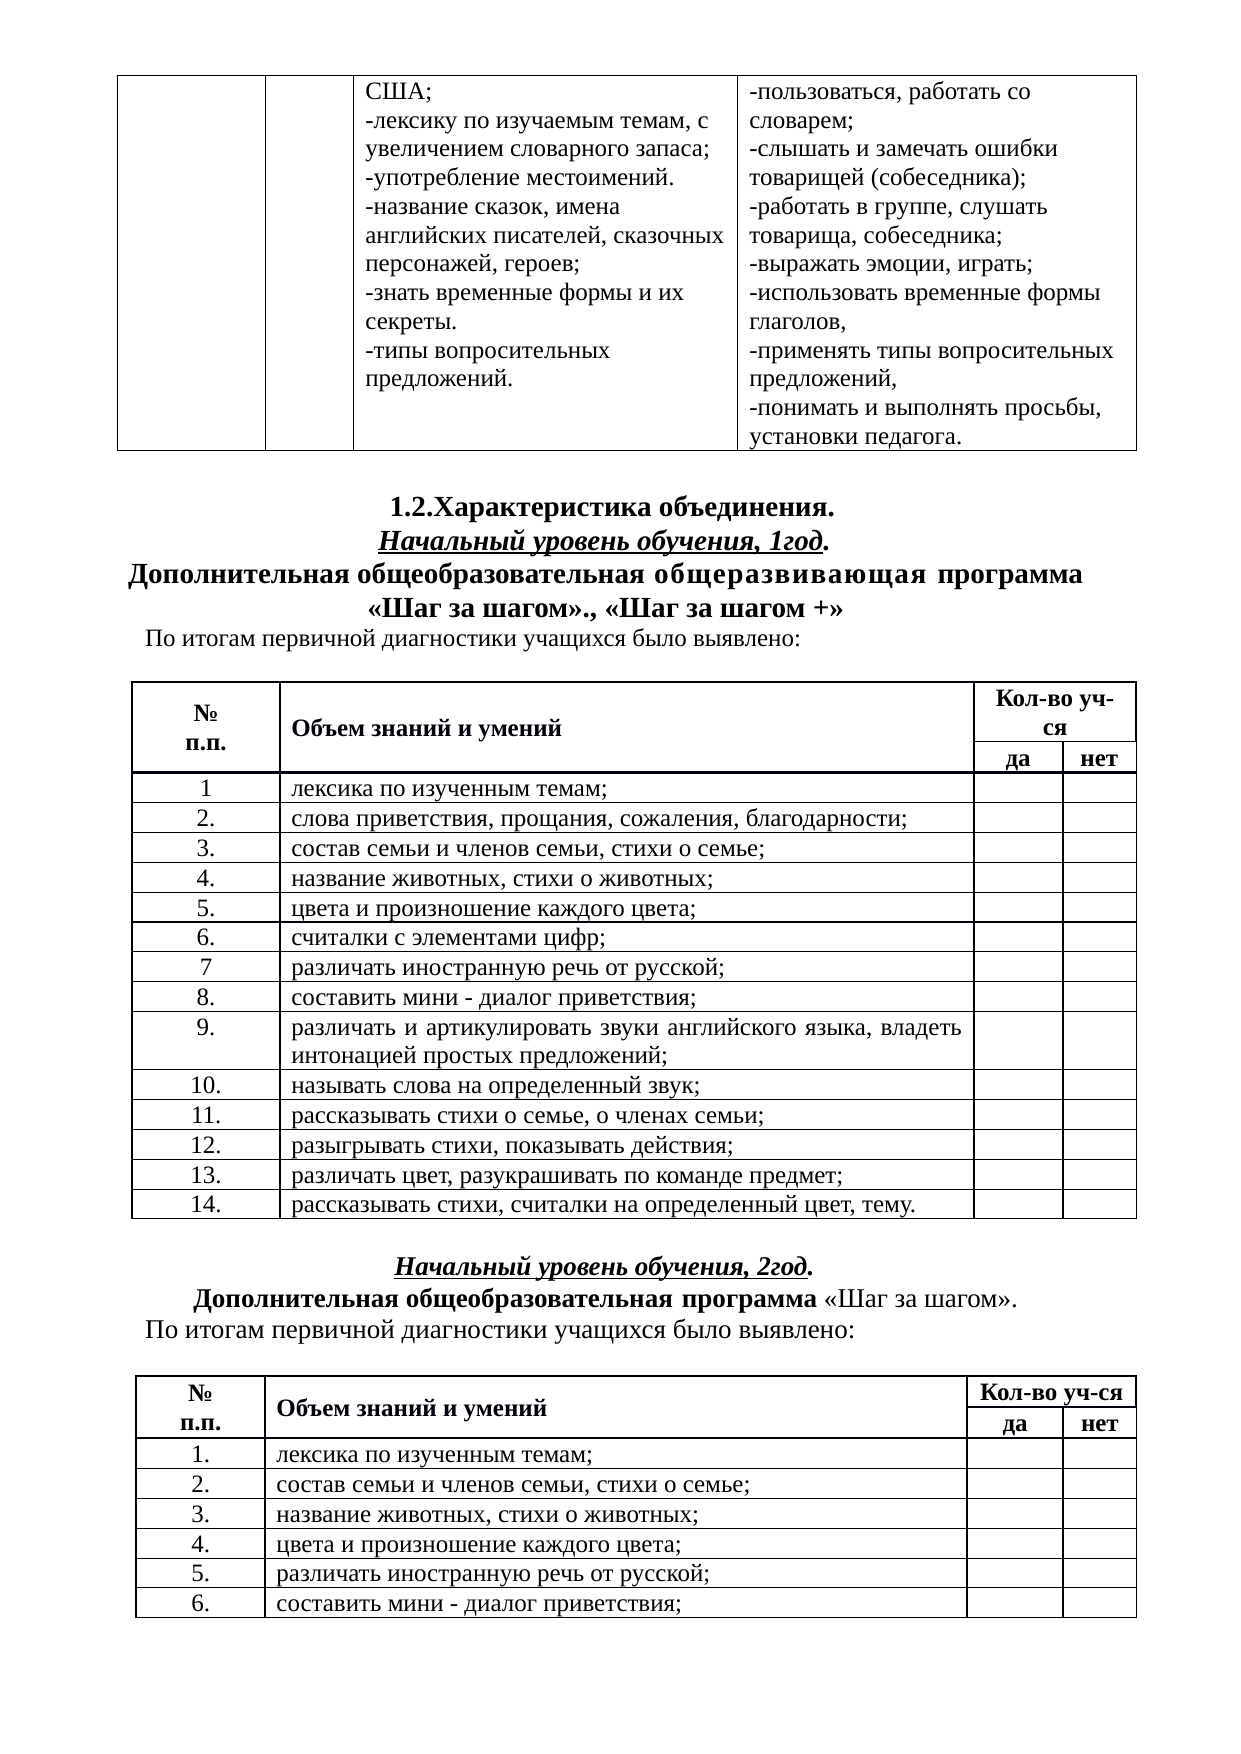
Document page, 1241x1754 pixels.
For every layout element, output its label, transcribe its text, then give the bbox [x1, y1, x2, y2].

table_cell [1064, 923, 1136, 951]
table_cell [1064, 1469, 1136, 1498]
table_cell [975, 1070, 1062, 1099]
table_cell [1064, 952, 1136, 981]
table_header Объем знаний и умений [281, 683, 973, 771]
table_cell [975, 863, 1062, 892]
table_cell [1064, 1100, 1136, 1129]
table_cell [1064, 774, 1136, 802]
table_cell различать цвет, разукрашивать по команде предмет; [281, 1160, 973, 1188]
table_header № п.п. [133, 683, 279, 771]
table_cell [1064, 893, 1136, 921]
table_cell [968, 1588, 1062, 1617]
table_cell название животных, стихи о животных; [281, 863, 973, 892]
table_cell лексика по изученным темам; [281, 774, 973, 802]
table_cell [1064, 1070, 1136, 1099]
table_cell [975, 923, 1062, 951]
table_cell 2. [137, 1469, 264, 1498]
table_cell [975, 952, 1062, 981]
table_cell составить мини - диалог приветствия; [281, 982, 973, 1011]
table_cell [1064, 1160, 1136, 1188]
text По итогам первичной диагностики учащихся было выявлено: [89, 1313, 1122, 1344]
table_cell [1064, 803, 1136, 832]
table_cell [968, 1439, 1062, 1468]
table_cell да [975, 742, 1062, 771]
table_cell [1064, 1012, 1136, 1069]
table_header Объем знаний и умений [266, 1377, 966, 1437]
table_cell [975, 982, 1062, 1011]
table_cell составить мини - диалог приветствия; [266, 1588, 966, 1617]
table_cell [266, 76, 353, 450]
table_cell 11. [133, 1100, 279, 1129]
table_cell цвета и произношение каждого цвета; [281, 893, 973, 921]
table_cell различать и артикулировать звуки английского языка, владеть интонацией простых предложений; [281, 1012, 973, 1069]
table_cell 1. [137, 1439, 264, 1468]
table_cell цвета и произношение каждого цвета; [266, 1529, 966, 1557]
table_header № п.п. [137, 1377, 264, 1437]
table_cell 6. [133, 923, 279, 951]
table_cell рассказывать стихи о семье, о членах семьи; [281, 1100, 973, 1129]
table_cell 9. [133, 1012, 279, 1069]
table_cell различать иностранную речь от русской; [266, 1559, 966, 1587]
table_cell 8. [133, 982, 279, 1011]
table_cell рассказывать стихи, считалки на определенный цвет, тему. [281, 1190, 973, 1218]
table_cell нет [1064, 742, 1136, 771]
table_cell да [968, 1408, 1062, 1437]
table_cell [968, 1499, 1062, 1528]
table_cell [975, 1160, 1062, 1188]
table_cell 1 [133, 774, 279, 802]
table_cell [975, 803, 1062, 832]
table_cell различать иностранную речь от русской; [281, 952, 973, 981]
table_cell [1064, 833, 1136, 862]
table_cell [975, 1130, 1062, 1159]
text Дополнительная общеобразовательная программа «Шаг за шагом». [89, 1282, 1122, 1313]
text По итогам первичной диагностики учащихся было выявлено: [89, 623, 1122, 652]
table_cell [1064, 1130, 1136, 1159]
table_cell 14. [133, 1190, 279, 1218]
table_cell называть слова на определенный звук; [281, 1070, 973, 1099]
table_cell 2. [133, 803, 279, 832]
table_cell США; -лексику по изучаемым темам, с увели­чением словарного запаса; -употребление местоимений. -название сказок, имена английских писателей, сказочных персонажей, героев; -знать временные формы и их секреты. -типы вопросительных предложений. [354, 76, 737, 450]
table_cell [968, 1559, 1062, 1587]
text Начальный уровень обучения, 2год. [89, 1251, 1122, 1282]
text Начальный уровень обучения, 1год. [89, 523, 1122, 556]
table_cell [975, 774, 1062, 802]
table_cell 4. [137, 1529, 264, 1557]
table_cell состав семьи и членов семьи, стихи о семье; [266, 1469, 966, 1498]
table_header Кол-во уч-ся [975, 683, 1135, 741]
table_cell [1064, 982, 1136, 1011]
table_cell 7 [133, 952, 279, 981]
table_cell [1064, 1190, 1136, 1218]
table_cell название животных, стихи о животных; [266, 1499, 966, 1528]
table_cell нет [1064, 1408, 1136, 1437]
table_cell 4. [133, 863, 279, 892]
table_cell 3. [133, 833, 279, 862]
table_cell 12. [133, 1130, 279, 1159]
table_cell 13. [133, 1160, 279, 1188]
table_cell [1064, 863, 1136, 892]
table_cell разыгрывать стихи, показывать действия; [281, 1130, 973, 1159]
table_header Кол-во уч-ся [968, 1377, 1135, 1406]
table_cell считалки с элементами цифр; [281, 923, 973, 951]
table_cell [118, 76, 265, 450]
table_cell [975, 1100, 1062, 1129]
table_cell 3. [137, 1499, 264, 1528]
table_cell лексика по изученным темам; [266, 1439, 966, 1468]
table_cell [968, 1529, 1062, 1557]
table_cell 10. [133, 1070, 279, 1099]
table_cell 6. [137, 1588, 264, 1617]
table_cell -пользоваться, работать со словарем; -слышать и замечать ошибки товарищей (собеседника); -работать в группе, слушать товарища, собеседника; -выражать эмоции, играть; -использовать временные формы глаголов, -применять типы вопросительных предложений, -понимать и выполнять просьбы, установки педагога. [738, 76, 1136, 450]
table_cell [1064, 1529, 1136, 1557]
table_cell 5. [137, 1559, 264, 1587]
table_cell состав семьи и членов семьи, стихи о семье; [281, 833, 973, 862]
table_cell [968, 1469, 1062, 1498]
table_cell 5. [133, 893, 279, 921]
table_cell [1064, 1588, 1136, 1617]
table_cell [1064, 1499, 1136, 1528]
text Дополнительная общеобразовательная общеразвивающая программа «Шаг за шагом»., «Шаг за шагом +» [89, 556, 1122, 623]
table_cell [975, 833, 1062, 862]
table_cell слова приветствия, прощания, сожаления, благодарности; [281, 803, 973, 832]
table_cell [1064, 1439, 1136, 1468]
table_cell [975, 1012, 1062, 1069]
text 1.2.Характеристика объединения. [89, 489, 1122, 523]
table_cell [1064, 1559, 1136, 1587]
table_cell [975, 1190, 1062, 1218]
table_cell [975, 893, 1062, 921]
